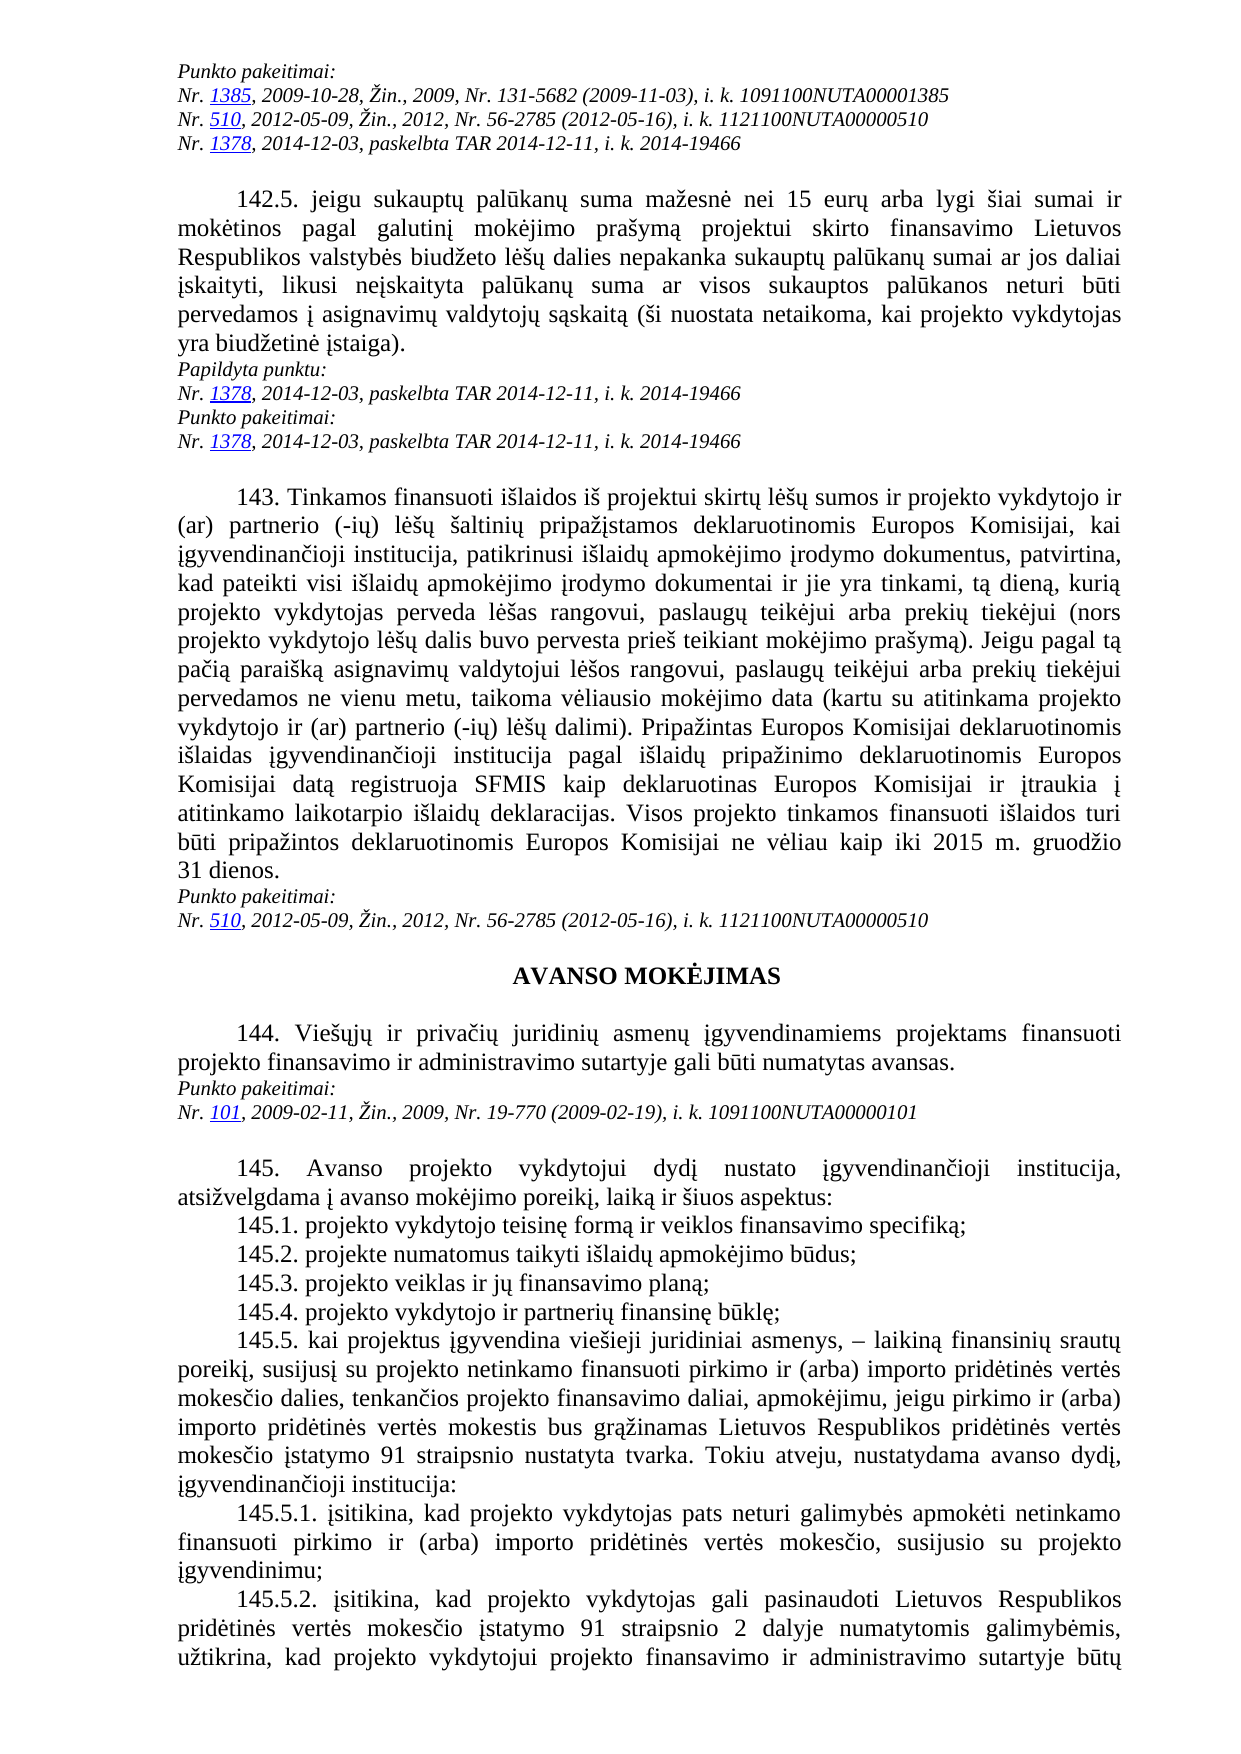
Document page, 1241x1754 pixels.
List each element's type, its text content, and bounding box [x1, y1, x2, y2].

text Papildyta punktu: [177, 357, 1122, 381]
text Nr. 101, 2009-02-11, Žin., 2009, Nr. 19-770 (2009-02-19), i. k. 1091100NUTA00000101 [177, 1100, 1122, 1124]
text 142.5. jeigu sukauptų palūkanų suma mažesnė nei 15 eurų arba lygi šiai sumai ir mokėtinos pagal galutinį mokėjimo prašymą projektui skirto finansavimo Lietuvos Respublikos valstybės biudžeto lėšų dalies nepakanka sukauptų palūkanų sumai ar jos daliai įskaityti, likusi neįskaityta palūkanų suma ar visos sukauptos palūkanos neturi būti pervedamos į asignavimų valdytojų sąskaitą (ši nuostata netaikoma, kai projekto vykdytojas yra biudžetinė įstaiga). [177, 184, 1122, 357]
text Nr. 1385, 2009-10-28, Žin., 2009, Nr. 131-5682 (2009-11-03), i. k. 1091100NUTA00001385 [177, 83, 1122, 107]
text AVANSo MOKĖJIMas [177, 961, 1122, 990]
text Nr. 1378, 2014-12-03, paskelbta TAR 2014-12-11, i. k. 2014-19466 [177, 131, 1122, 155]
text 145.5.1. įsitikina, kad projekto vykdytojas pats neturi galimybės apmokėti netinkamo finansuoti pirkimo ir (arba) importo pridėtinės vertės mokesčio, susijusio su projekto įgyvendinimu; [177, 1498, 1122, 1584]
text Nr. 1378, 2014-12-03, paskelbta TAR 2014-12-11, i. k. 2014-19466 [177, 429, 1122, 453]
text 143. Tinkamos finansuoti išlaidos iš projektui skirtų lėšų sumos ir projekto vykdytojo ir (ar) partnerio (-ių) lėšų šaltinių pripažįstamos deklaruotinomis Europos Komisijai, kai įgyvendinančioji institucija, patikrinusi išlaidų apmokėjimo įrodymo dokumentus, patvirtina, kad pateikti visi išlaidų apmokėjimo įrodymo dokumentai ir jie yra tinkami, tą dieną, kurią projekto vykdytojas perveda lėšas rangovui, paslaugų teikėjui arba prekių tiekėjui (nors projekto vykdytojo lėšų dalis buvo pervesta prieš teikiant mokėjimo prašymą). Jeigu pagal tą pačią paraišką asignavimų valdytojui lėšos rangovui, paslaugų teikėjui arba prekių tiekėjui pervedamos ne vienu metu, taikoma vėliausio mokėjimo data (kartu su atitinkama projekto vykdytojo ir (ar) partnerio (-ių) lėšų dalimi). Pripažintas Europos Komisijai deklaruotinomis išlaidas įgyvendinančioji institucija pagal išlaidų pripažinimo deklaruotinomis Europos Komisijai datą registruoja SFMIS kaip deklaruotinas Europos Komisijai ir įtraukia į atitinkamo laikotarpio išlaidų deklaracijas. Visos projekto tinkamos finansuoti išlaidos turi būti pripažintos deklaruotinomis Europos Komisijai ne vėliau kaip iki 2015 m. gruodžio 31 dienos. [177, 482, 1122, 884]
text 145.5.2. įsitikina, kad projekto vykdytojas gali pasinaudoti Lietuvos Respublikos pridėtinės vertės mokesčio įstatymo 91 straipsnio 2 dalyje numatytomis galimybėmis, užtikrina, kad projekto vykdytojui projekto finansavimo ir administravimo sutartyje būtų [177, 1584, 1122, 1670]
text Punkto pakeitimai: [177, 405, 1122, 429]
text 145.2. projekte numatomus taikyti išlaidų apmokėjimo būdus; [177, 1239, 1122, 1268]
text Nr. 1378, 2014-12-03, paskelbta TAR 2014-12-11, i. k. 2014-19466 [177, 381, 1122, 405]
text 145.3. projekto veiklas ir jų finansavimo planą; [177, 1268, 1122, 1297]
text Punkto pakeitimai: [177, 1076, 1122, 1100]
text 145.5. kai projektus įgyvendina viešieji juridiniai asmenys, – laikiną finansinių srautų poreikį, susijusį su projekto netinkamo finansuoti pirkimo ir (arba) importo pridėtinės vertės mokesčio dalies, tenkančios projekto finansavimo daliai, apmokėjimu, jeigu pirkimo ir (arba) importo pridėtinės vertės mokestis bus grąžinamas Lietuvos Respublikos pridėtinės vertės mokesčio įstatymo 91 straipsnio nustatyta tvarka. Tokiu atveju, nustatydama avanso dydį, įgyvendinančioji institucija: [177, 1325, 1122, 1498]
text 145.1. projekto vykdytojo teisinę formą ir veiklos finansavimo specifiką; [177, 1210, 1122, 1239]
text Nr. 510, 2012-05-09, Žin., 2012, Nr. 56-2785 (2012-05-16), i. k. 1121100NUTA00000510 [177, 107, 1122, 131]
text Punkto pakeitimai: [177, 59, 1122, 83]
text 145.4. projekto vykdytojo ir partnerių finansinę būklę; [177, 1297, 1122, 1325]
text 144. Viešųjų ir privačių juridinių asmenų įgyvendinamiems projektams finansuoti projekto finansavimo ir administravimo sutartyje gali būti numatytas avansas. [177, 1018, 1122, 1076]
text Punkto pakeitimai: [177, 884, 1122, 908]
text 145. Avanso projekto vykdytojui dydį nustato įgyvendinančioji institucija, atsižvelgdama į avanso mokėjimo poreikį, laiką ir šiuos aspektus: [177, 1153, 1122, 1210]
text Nr. 510, 2012-05-09, Žin., 2012, Nr. 56-2785 (2012-05-16), i. k. 1121100NUTA00000510 [177, 908, 1122, 932]
